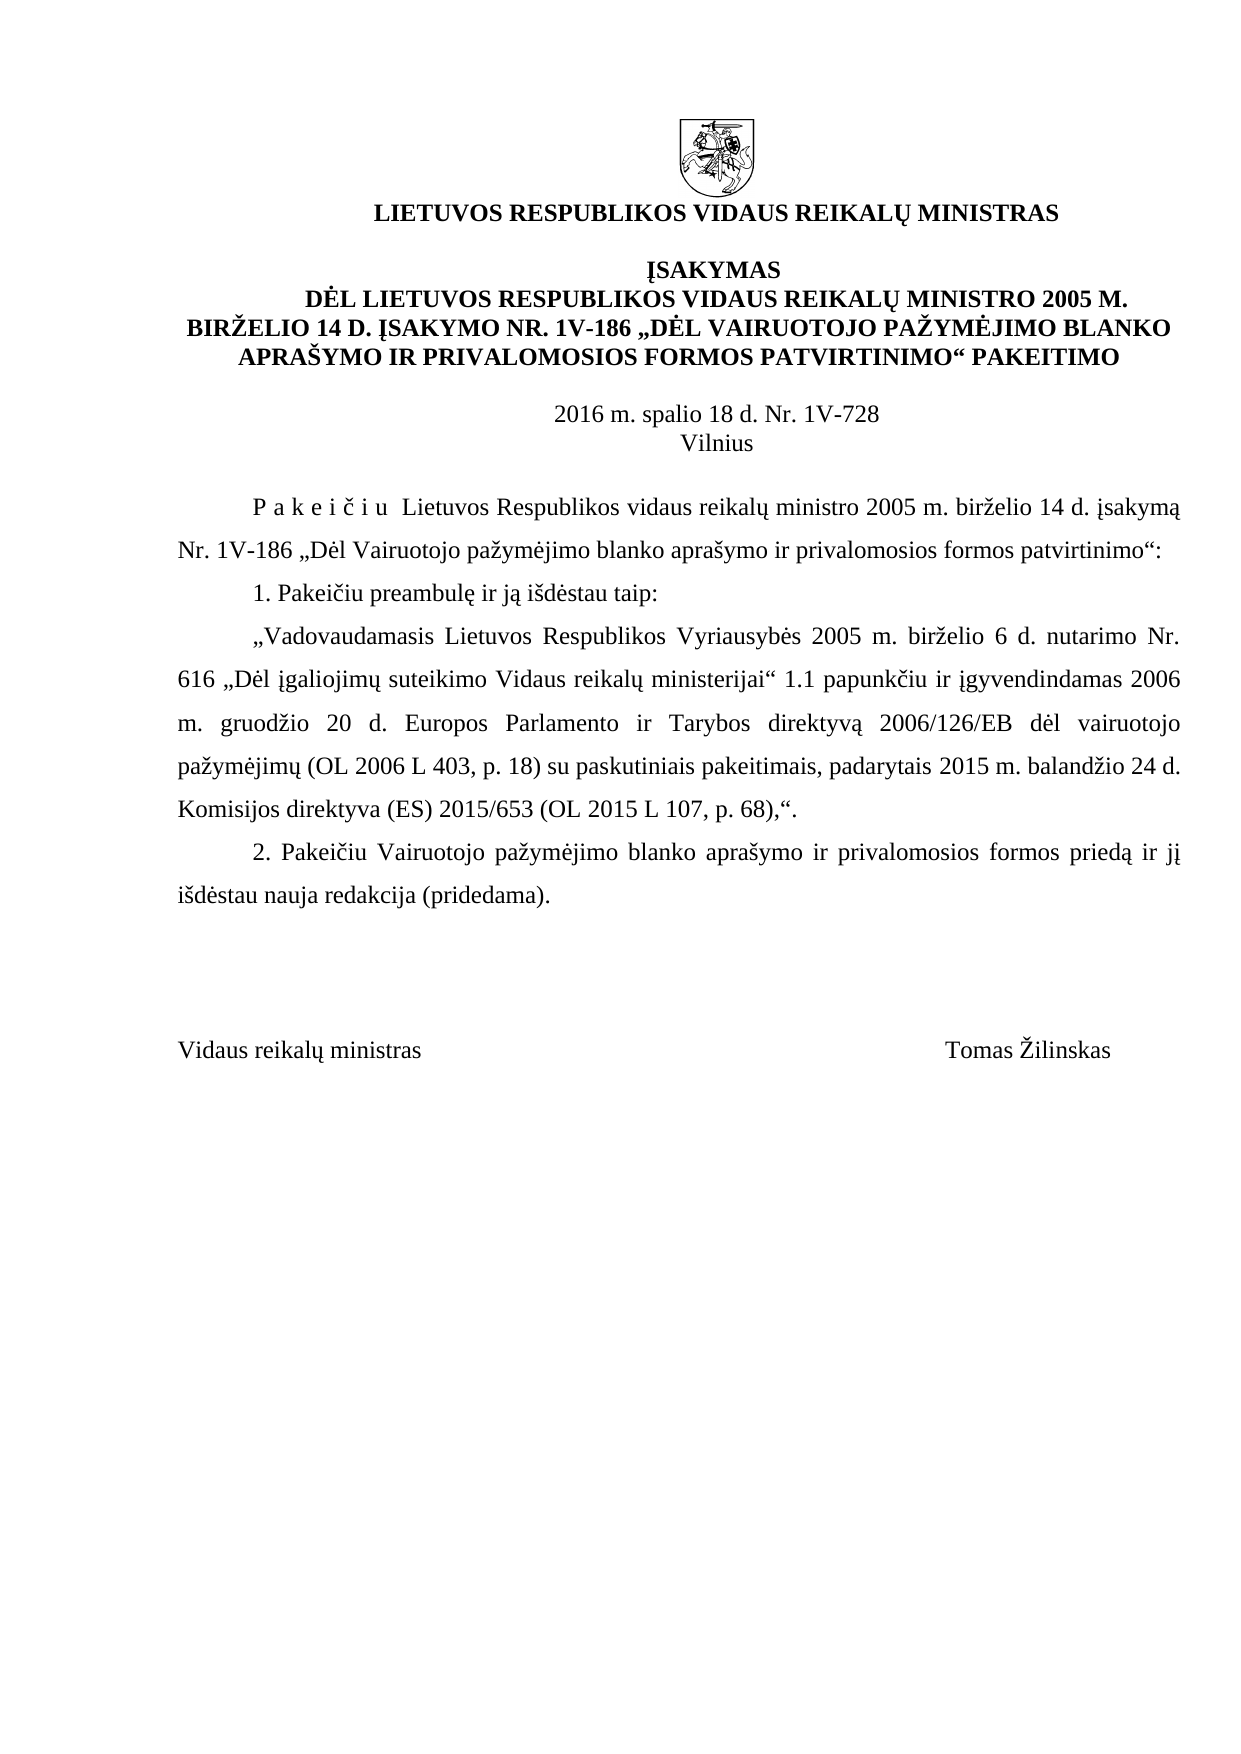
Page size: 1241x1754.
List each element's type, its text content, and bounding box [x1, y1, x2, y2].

text 2016 m. spalio 18 d. Nr. 1V-728 [177, 399, 1181, 428]
text P a k e i č i u Lietuvos Respublikos vidaus reikalų ministro 2005 m. birželio 14 d. įsakymą Nr. 1V-186 „Dėl Vairuotojo pažymėjimo blanko aprašymo ir privalomosios formos patvirtinimo“: [177, 492, 1181, 564]
text Vilnius [177, 428, 1181, 457]
text Dėl Lietuvos Respublikos vidaus reikalų ministro 2005 m. Birželio 14 d. Įsakymo Nr. 1V-186 „Dėl Vairuotojo pažymėjimo blanko aprašymo ir privalomosios formos patvirtinimo“ pakeitimo [177, 284, 1181, 370]
text Vidaus reikalų ministras Tomas Žilinskas [177, 1035, 1181, 1064]
text 1. Pakeičiu preambulę ir ją išdėstau taip: [177, 578, 1181, 607]
text LIETUVOS RESPUBLIKOS VIDAUS REIKALŲ MINISTRAS [177, 198, 1181, 227]
text 2. Pakeičiu Vairuotojo pažymėjimo blanko aprašymo ir privalomosios formos priedą ir jį išdėstau nauja redakcija (pridedama). [177, 837, 1181, 909]
text ĮSAKYMAS [177, 255, 1181, 284]
text „Vadovaudamasis Lietuvos Respublikos Vyriausybės 2005 m. birželio 6 d. nutarimo Nr. 616 „Dėl įgaliojimų suteikimo Vidaus reikalų ministerijai“ 1.1 papunkčiu ir įgyvendindamas 2006 m. gruodžio 20 d. Europos Parlamento ir Tarybos direktyvą 2006/126/EB dėl vairuotojo pažymėjimų (OL 2006 L 403, p. 18) su paskutiniais pakeitimais, padarytais 2015 m. balandžio 24 d. Komisijos direktyva (ES) 2015/653 (OL 2015 L 107, p. 68),“. [177, 621, 1181, 823]
